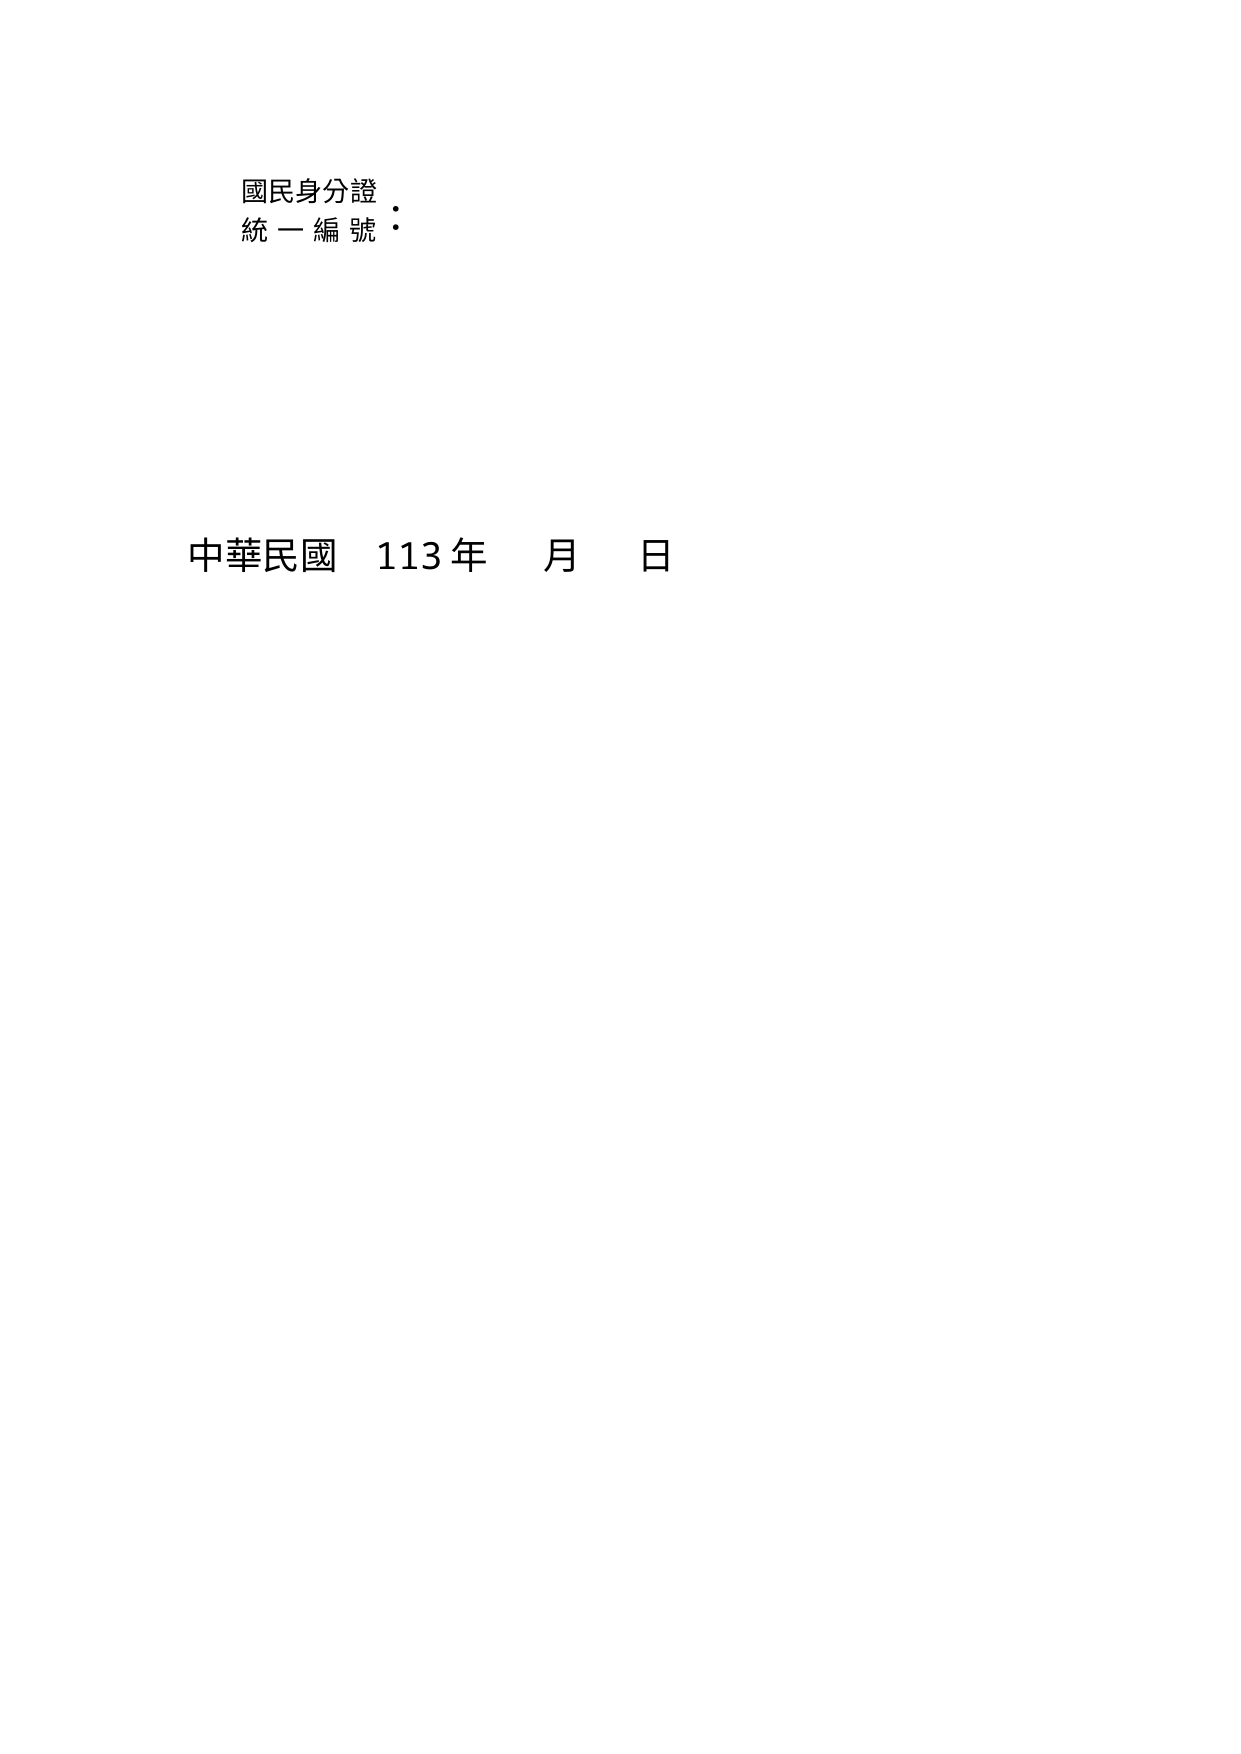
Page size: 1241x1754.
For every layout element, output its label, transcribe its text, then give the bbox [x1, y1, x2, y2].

text 國民身分證統一編號： [187, 136, 1053, 261]
text 中華民國 113年 月 日 [187, 511, 1053, 574]
